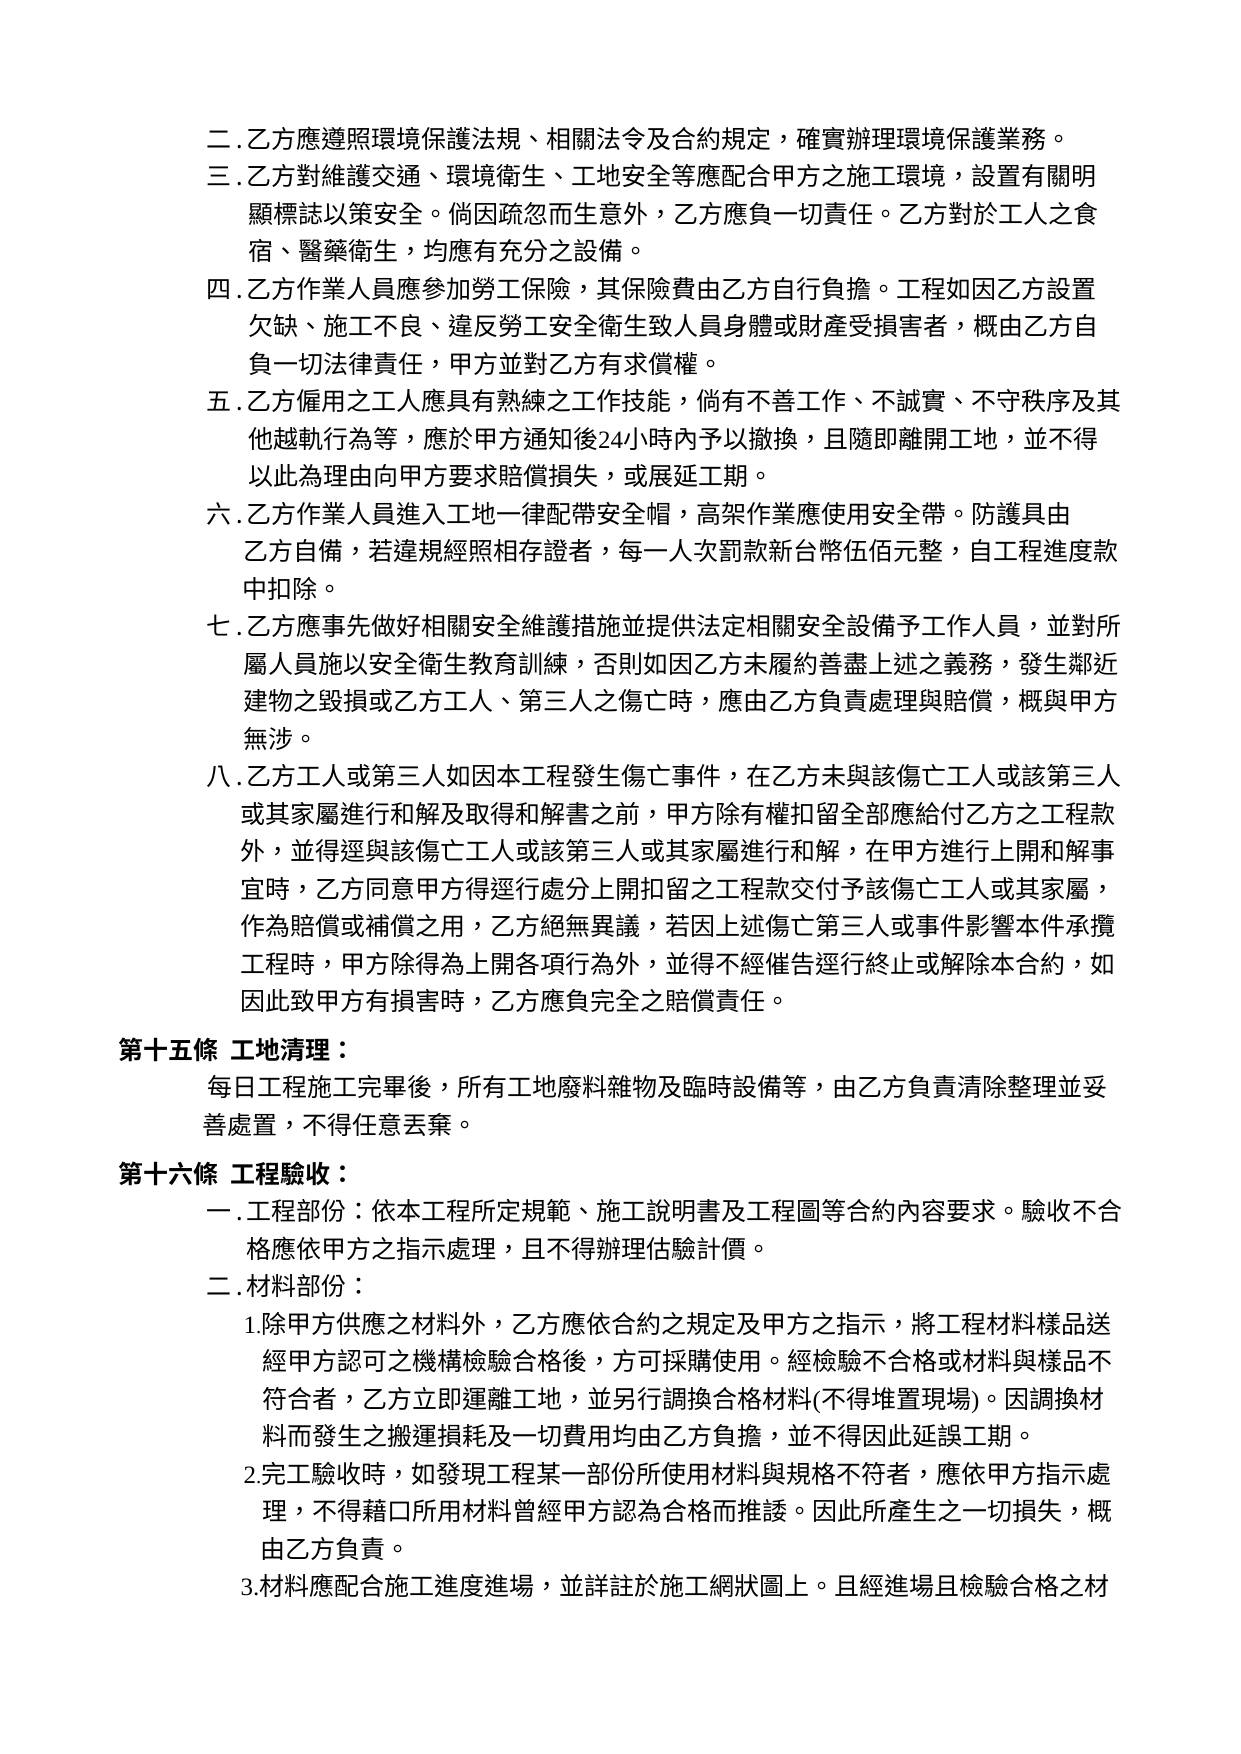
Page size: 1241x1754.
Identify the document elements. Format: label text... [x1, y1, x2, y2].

text 1.除甲方供應之材料外，乙方應依合約之規定及甲方之指示，將工程材料 樣品送 [243, 1303, 1122, 1341]
text 作為賠償或補償之用，乙方絕無異議，若因上述傷亡第三人或事件影響本件承攬 [207, 906, 1122, 943]
text 善處置，不得任意丟棄。 [202, 1104, 1122, 1142]
text 3.材料應配合施工進度進場，並詳註於施工網狀圖上。且經進場且檢驗合格之材 [240, 1566, 1122, 1603]
text 以此為理由向甲方要求賠償損失，或展延工期。 [207, 456, 1122, 493]
text 或其家屬進行和解及取得和解書之前，甲方除有權扣留全部應給付乙方之工程款 [207, 793, 1122, 831]
text 四.乙方作業人員應參加勞工保險，其保險費由乙方自行負擔。工程如因乙方設置 [207, 268, 1122, 306]
text 屬人員施以安全衛生教育訓練，否則如因乙方未履約善盡上述之義務，發生鄰近 [207, 643, 1122, 681]
text 宿、醫藥衛生，均應有充分之設備。 [207, 231, 1122, 268]
text 第十六條 工程驗收： [118, 1154, 1122, 1191]
text 由乙方負責。 [258, 1528, 1122, 1566]
text 負一切法律責任，甲方並對乙方有求償權。 [248, 343, 1122, 381]
text 經甲方認可之機構檢驗合格後，方可採購使用。經檢驗不合格或材料與樣品不符合者，乙方立即運離工地，並另行調換合格材料(不得堆置現場)。因調換材 [262, 1341, 1122, 1416]
text 二.乙方應遵照環境保護法規、相關法令及合約規定，確實辦理環境保護業務。 [207, 118, 1122, 156]
text 三.乙方對維護交通、環境衛生、工地安全等應配合甲方之施工環境，設置有關明 [207, 156, 1122, 193]
text 乙方自備，若違規經照相存證者，每一人次罰款新台幣伍佰元整，自工程進度款 [207, 531, 1122, 568]
text 七.乙方應事先做好相關安全維護措施並提供法定相關安全設備予工作人員，並對所 [207, 606, 1122, 643]
text 每日工程施工完畢後，所有工地廢料雜物及臨時設備等，由乙方負責清除整理並妥 [207, 1067, 1122, 1104]
text 八.乙方工人或第三人如因本工程發生傷亡事件，在乙方未與該傷亡工人或該第三人 [207, 756, 1122, 793]
text 宜時，乙方同意甲方得逕行處分上開扣留之工程款交付予該傷亡工人或其家屬， [207, 868, 1122, 906]
text 第十五條 工地清理： [118, 1031, 1122, 1067]
text 五.乙方僱用之工人應具有熟練之工作技能，倘有不善工作、不誠實、不守秩序及其 [207, 381, 1122, 418]
text 他越軌行為等，應於甲方通知後24小時內予以撤換，且隨即離開工地，並不得 [207, 418, 1122, 456]
text 外，並得逕與該傷亡工人或該第三人或其家屬進行和解，在甲方進行上開和解事 [207, 831, 1122, 868]
text 六.乙方作業人員進入工地一律配帶安全帽，高架作業應使用安全帶。防護具由 [207, 493, 1122, 531]
text 工程時，甲方除得為上開各項行為外，並得不經催告逕行終止或解除本合約，如 [207, 943, 1122, 981]
text 因此致甲方有損害時，乙方應負完全之賠償責任。 [207, 981, 1122, 1018]
text 欠缺、施工不良、違反勞工安全衛生致人員身體或財產受損害者，概由乙方自 [248, 306, 1122, 343]
text 無涉。 [207, 718, 1122, 756]
text 料而發生之搬運損耗及一切費用均由乙方負擔，並不得因此延誤工期。 [262, 1416, 1122, 1453]
text 一.工程部份：依本工程所定規範、施工說明書及工程圖等合約內容要求。驗收 不合 [207, 1191, 1122, 1228]
text 建物之毀損或乙方工人、第三人之傷亡時，應由乙方負責處理與賠償，概與甲方 [207, 681, 1122, 718]
text 2.完工驗收時，如發現工程某一部份所使用材料與規格不符者，應依甲方指示處理，不得藉口所用材料曾經甲方認為合格而推諉。因此所產生之一切損失，概 [243, 1453, 1122, 1528]
text 二.材料部份： [207, 1266, 1122, 1303]
text 中扣除。 [207, 568, 1122, 606]
text 顯標誌以策安全。倘因疏忽而生意外，乙方應負一切責任。乙方對於工人之食 [207, 193, 1122, 231]
text 格應依甲方之指示處理，且不得辦理估驗計價。 [207, 1228, 1122, 1266]
